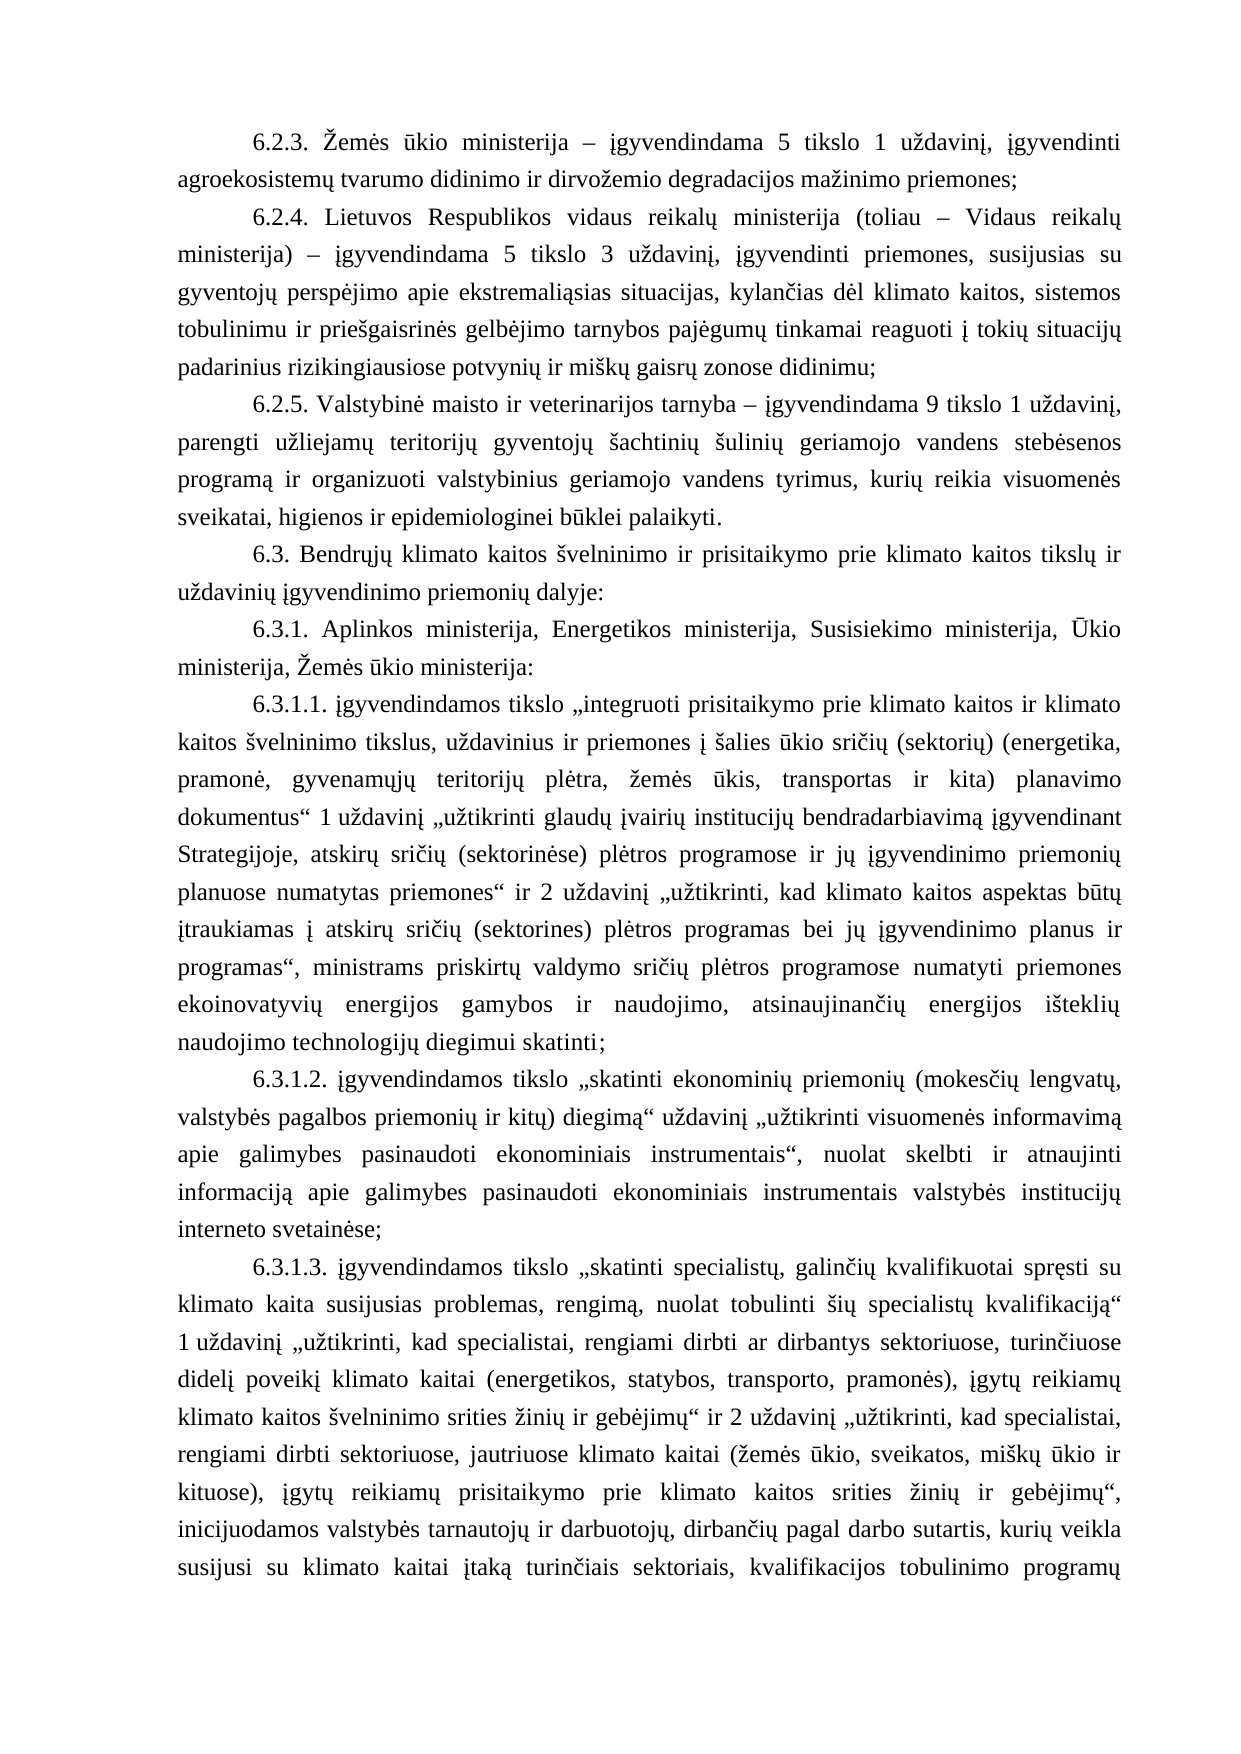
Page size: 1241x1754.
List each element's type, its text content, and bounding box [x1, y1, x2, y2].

text 6.3.1.2. įgyvendindamos tikslo „skatinti ekonominių priemonių (mokesčių lengvatų, valstybės pagalbos priemonių ir kitų) diegimą“ uždavinį „užtikrinti visuomenės informavimą apie galimybes pasinaudoti ekonominiais instrumentais“, nuolat skelbti ir atnaujinti informaciją apie galimybes pasinaudoti ekonominiais instrumentais valstybės institucijų interneto svetainėse; [177, 1056, 1122, 1243]
text 6.2.5. Valstybinė maisto ir veterinarijos tarnyba – įgyvendindama 9 tikslo 1 uždavinį, parengti užliejamų teritorijų gyventojų šachtinių šulinių geriamojo vandens stebėsenos programą ir organizuoti valstybinius geriamojo vandens tyrimus, kurių reikia visuomenės sveikatai, higienos ir epidemiologinei būklei palaikyti. [177, 381, 1122, 531]
text 6.2.4. Lietuvos Respublikos vidaus reikalų ministerija (toliau – Vidaus reikalų ministerija) – įgyvendindama 5 tikslo 3 uždavinį, įgyvendinti priemones, susijusias su gyventojų perspėjimo apie ekstremaliąsias situacijas, kylančias dėl klimato kaitos, sistemos tobulinimu ir priešgaisrinės gelbėjimo tarnybos pajėgumų tinkamai reaguoti į tokių situacijų padarinius rizikingiausiose potvynių ir miškų gaisrų zonose didinimu; [177, 193, 1122, 381]
text 6.2.3. Žemės ūkio ministerija – įgyvendindama 5 tikslo 1 uždavinį, įgyvendinti agroekosistemų tvarumo didinimo ir dirvožemio degradacijos mažinimo priemones; [177, 118, 1122, 193]
text 6.3. Bendrųjų klimato kaitos švelninimo ir prisitaikymo prie klimato kaitos tikslų ir uždavinių įgyvendinimo priemonių dalyje: [177, 531, 1122, 606]
text 6.3.1.1. įgyvendindamos tikslo „integruoti prisitaikymo prie klimato kaitos ir klimato kaitos švelninimo tikslus, uždavinius ir priemones į šalies ūkio sričių (sektorių) (energetika, pramonė, gyvenamųjų teritorijų plėtra, žemės ūkis, transportas ir kita) planavimo dokumentus“ 1 uždavinį „užtikrinti glaudų įvairių institucijų bendradarbiavimą įgyvendinant Strategijoje, atskirų sričių (sektorinėse) plėtros programose ir jų įgyvendinimo priemonių planuose numatytas priemones“ ir 2 uždavinį „užtikrinti, kad klimato kaitos aspektas būtų įtraukiamas į atskirų sričių (sektorines) plėtros programas bei jų įgyvendinimo planus ir programas“, ministrams priskirtų valdymo sričių plėtros programose numatyti priemones ekoinovatyvių energijos gamybos ir naudojimo, atsinaujinančių energijos išteklių naudojimo technologijų diegimui skatinti; [177, 681, 1122, 1056]
text 6.3.1. Aplinkos ministerija, Energetikos ministerija, Susisiekimo ministerija, Ūkio ministerija, Žemės ūkio ministerija: [177, 606, 1122, 681]
text 6.3.1.3. įgyvendindamos tikslo „skatinti specialistų, galinčių kvalifikuotai spręsti su klimato kaita susijusias problemas, rengimą, nuolat tobulinti šių specialistų kvalifikaciją“ 1 uždavinį „užtikrinti, kad specialistai, rengiami dirbti ar dirbantys sektoriuose, turinčiuose didelį poveikį klimato kaitai (energetikos, statybos, transporto, pramonės), įgytų reikiamų klimato kaitos švelninimo srities žinių ir gebėjimų“ ir 2 uždavinį „užtikrinti, kad specialistai, rengiami dirbti sektoriuose, jautriuose klimato kaitai (žemės ūkio, sveikatos, miškų ūkio ir kituose), įgytų reikiamų prisitaikymo prie klimato kaitos srities žinių ir gebėjimų“, inicijuodamos valstybės tarnautojų ir darbuotojų, dirbančių pagal darbo sutartis, kurių veikla susijusi su klimato kaitai įtaką turinčiais sektoriais, kvalifikacijos tobulinimo programų [177, 1243, 1122, 1581]
